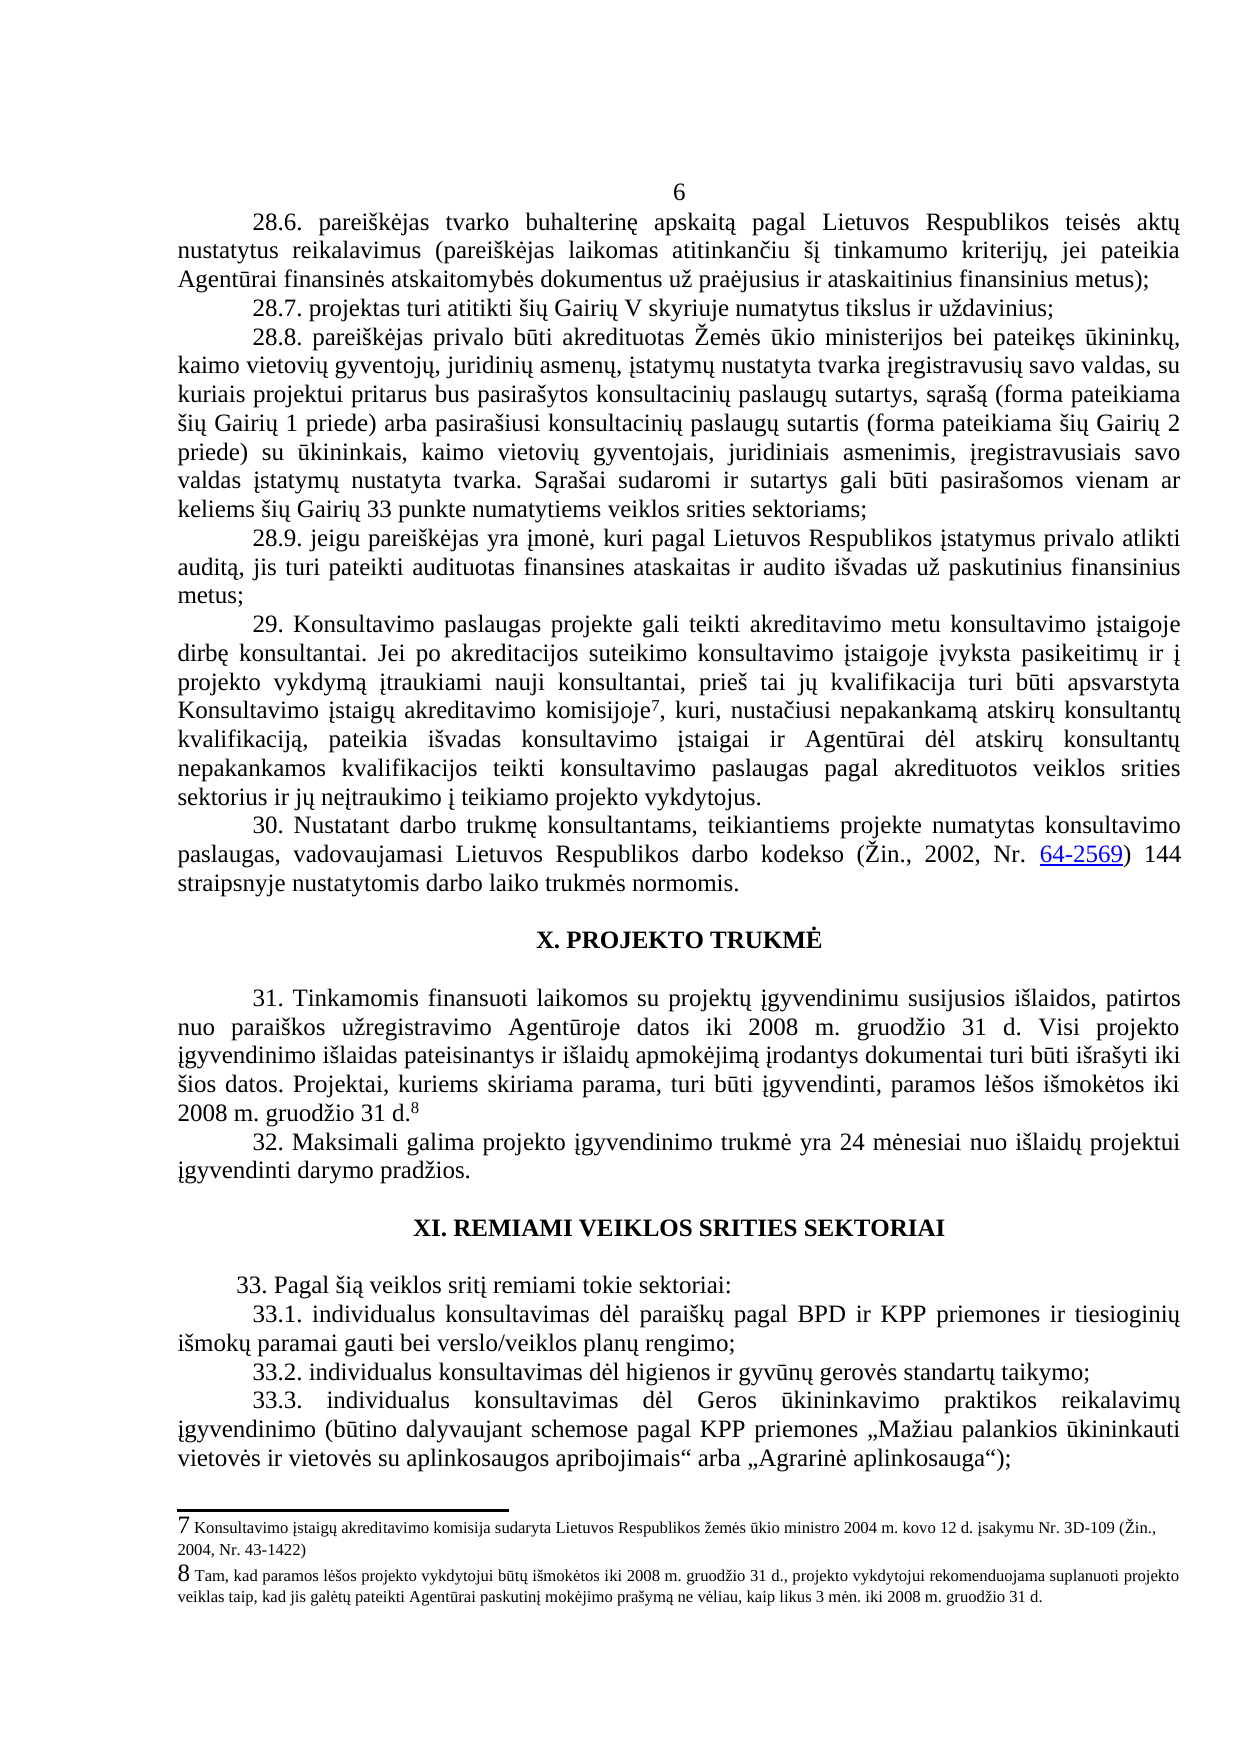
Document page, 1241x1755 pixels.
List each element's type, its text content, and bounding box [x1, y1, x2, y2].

text 31. Tinkamomis finansuoti laikomos su projektų įgyvendinimu susijusios išlaidos, patirtos nuo paraiškos užregistravimo Agentūroje datos iki 2008 m. gruodžio 31 d. Visi projekto įgyvendinimo išlaidas pateisinantys ir išlaidų apmokėjimą įrodantys dokumentai turi būti išrašyti iki šios datos. Projektai, kuriems skiriama parama, turi būti įgyvendinti, paramos lėšos išmokėtos iki 2008 m. gruodžio 31 d. [177, 983, 1181, 1127]
text 28.9. jeigu pareiškėjas yra įmonė, kuri pagal Lietuvos Respublikos įstatymus privalo atlikti auditą, jis turi pateikti audituotas finansines ataskaitas ir audito išvadas už paskutinius finansinius metus; [177, 523, 1181, 609]
text XI. REMIAMI VEIKLOS SRITIES SEKTORIAI [177, 1213, 1181, 1242]
text 33. Pagal šią veiklos sritį remiami tokie sektoriai: [177, 1270, 1181, 1299]
text 33.1. individualus konsultavimas dėl paraiškų pagal BPD ir KPP priemones ir tiesioginių išmokų paramai gauti bei verslo/veiklos planų rengimo; [177, 1299, 1181, 1357]
text Konsultavimo įstaigų akreditavimo komisija sudaryta Lietuvos Respublikos žemės ūkio ministro 2004 m. kovo 12 d. įsakymu Nr. 3D-109 (Žin., 2004, Nr. 43-1422) [177, 1511, 1181, 1558]
text 29. Konsultavimo paslaugas projekte gali teikti akreditavimo metu konsultavimo įstaigoje dirbę konsultantai. Jei po akreditacijos suteikimo konsultavimo įstaigoje įvyksta pasikeitimų ir į projekto vykdymą įtraukiami nauji konsultantai, prieš tai jų kvalifikacija turi būti apsvarstyta Konsultavimo įstaigų akreditavimo komisijoje, kuri, nustačiusi nepakankamą atskirų konsultantų kvalifikaciją, pateikia išvadas konsultavimo įstaigai ir Agentūrai dėl atskirų konsultantų nepakankamos kvalifikacijos teikti konsultavimo paslaugas pagal akredituotos veiklos srities sektorius ir jų neįtraukimo į teikiamo projekto vykdytojus. [177, 609, 1181, 810]
text X. PROJEKTO TRUKMĖ [177, 925, 1181, 954]
text Tam, kad paramos lėšos projekto vykdytojui būtų išmokėtos iki 2008 m. gruodžio 31 d., projekto vykdytojui rekomenduojama suplanuoti projekto veiklas taip, kad jis galėtų pateikti Agentūrai paskutinį mokėjimo prašymą ne vėliau, kaip likus 3 mėn. iki 2008 m. gruodžio 31 d. [177, 1558, 1181, 1606]
text 32. Maksimali galima projekto įgyvendinimo trukmė yra 24 mėnesiai nuo išlaidų projektui įgyvendinti darymo pradžios. [177, 1127, 1181, 1184]
text 33.3. individualus konsultavimas dėl Geros ūkininkavimo praktikos reikalavimų įgyvendinimo (būtino dalyvaujant schemose pagal KPP priemones „Mažiau palankios ūkininkauti vietovės ir vietovės su aplinkosaugos apribojimais“ arba „Agrarinė aplinkosauga“); [177, 1385, 1181, 1472]
text 33.2. individualus konsultavimas dėl higienos ir gyvūnų gerovės standartų taikymo; [177, 1357, 1181, 1385]
text 30. Nustatant darbo trukmę konsultantams, teikiantiems projekte numatytas konsultavimo paslaugas, vadovaujamasi Lietuvos Respublikos darbo kodekso (Žin., 2002, Nr. 64-2569) 144 straipsnyje nustatytomis darbo laiko trukmės normomis. [177, 810, 1181, 897]
text 28.8. pareiškėjas privalo būti akredituotas Žemės ūkio ministerijos bei pateikęs ūkininkų, kaimo vietovių gyventojų, juridinių asmenų, įstatymų nustatyta tvarka įregistravusių savo valdas, su kuriais projektui pritarus bus pasirašytos konsultacinių paslaugų sutartys, sąrašą (forma pateikiama šių Gairių 1 priede) arba pasirašiusi konsultacinių paslaugų sutartis (forma pateikiama šių Gairių 2 priede) su ūkininkais, kaimo vietovių gyventojais, juridiniais asmenimis, įregistravusiais savo valdas įstatymų nustatyta tvarka. Sąrašai sudaromi ir sutartys gali būti pasirašomos vienam ar keliems šių Gairių 33 punkte numatytiems veiklos srities sektoriams; [177, 322, 1181, 523]
text 28.6. pareiškėjas tvarko buhalterinę apskaitą pagal Lietuvos Respublikos teisės aktų nustatytus reikalavimus (pareiškėjas laikomas atitinkančiu šį tinkamumo kriterijų, jei pateikia Agentūrai finansinės atskaitomybės dokumentus už praėjusius ir ataskaitinius finansinius metus); [177, 207, 1181, 293]
text 28.7. projektas turi atitikti šių Gairių V skyriuje numatytus tikslus ir uždavinius; [177, 293, 1181, 322]
